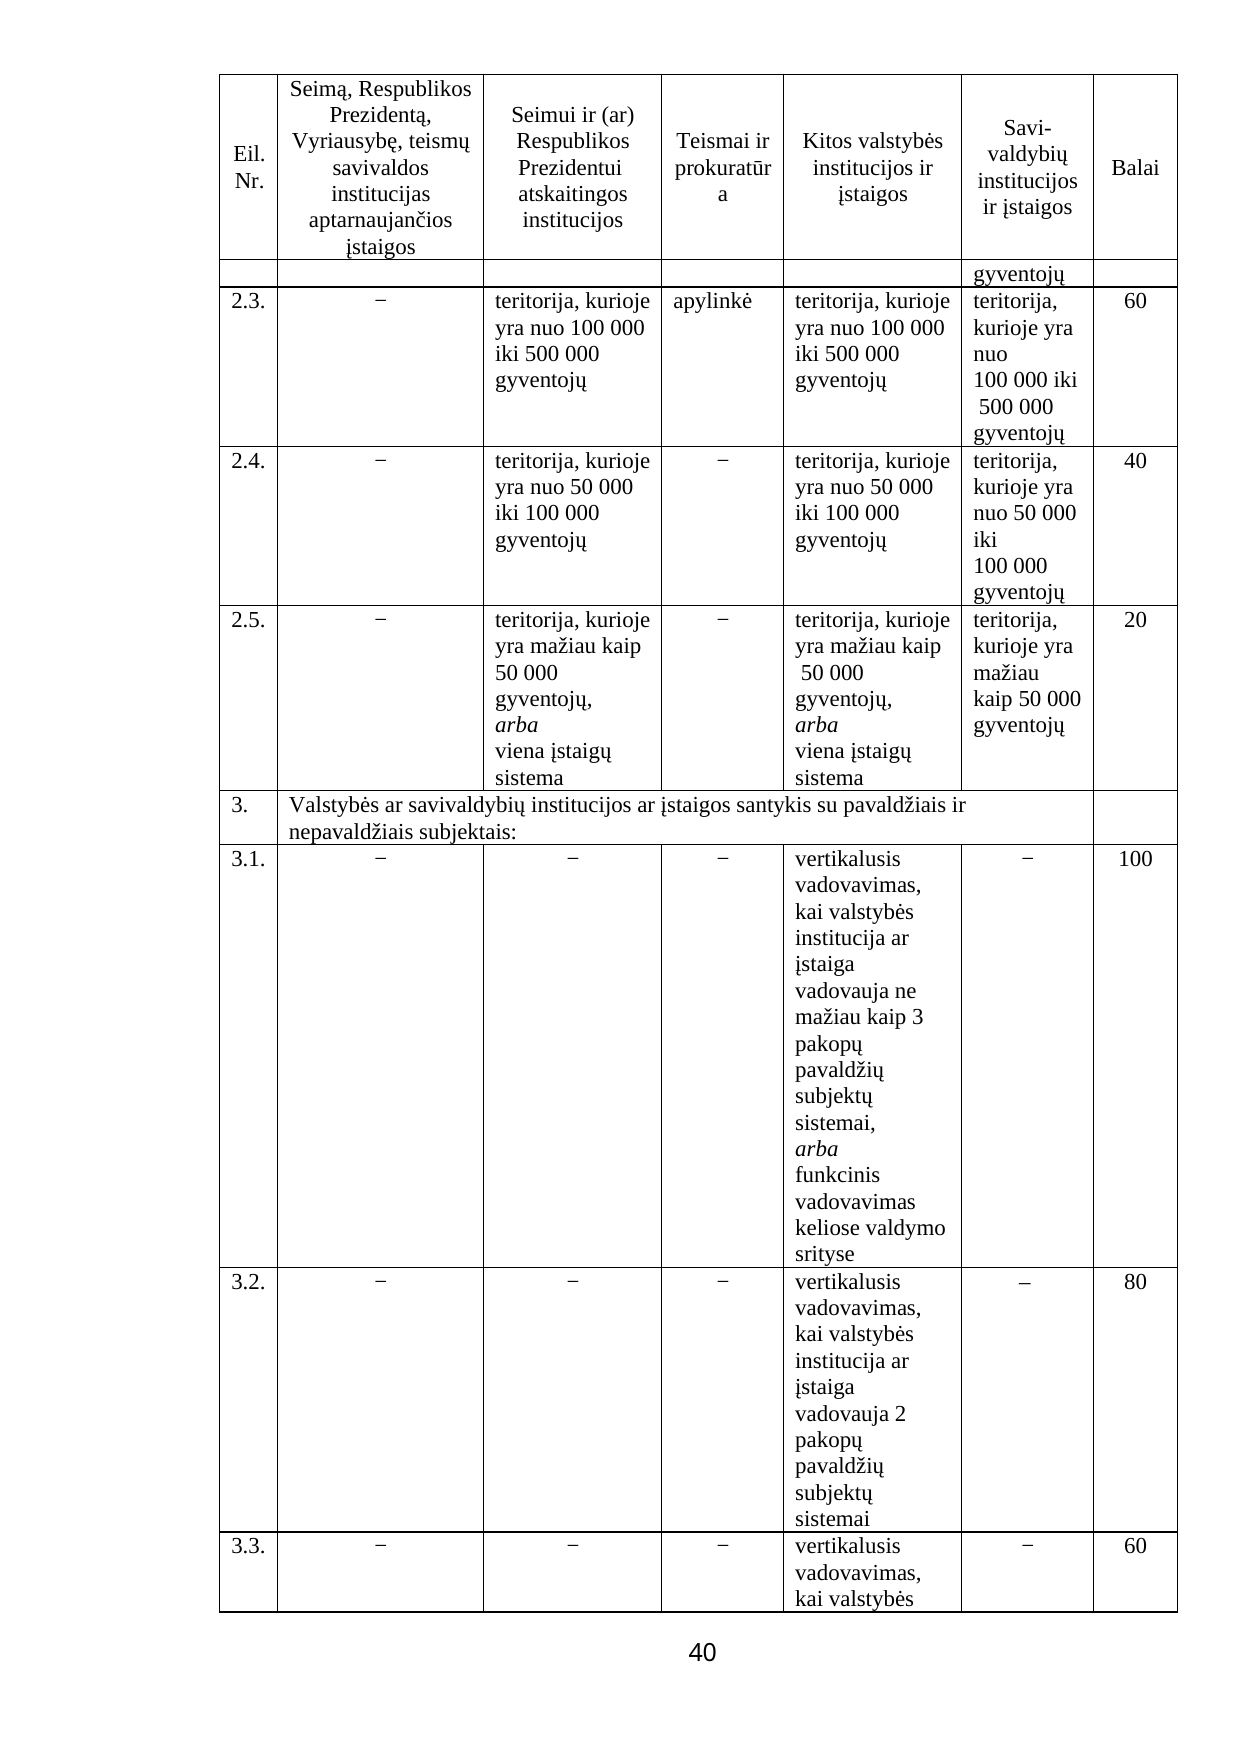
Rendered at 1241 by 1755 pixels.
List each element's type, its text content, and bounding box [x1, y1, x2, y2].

table_cell 60 [1094, 288, 1177, 446]
table_cell − [278, 606, 483, 790]
table_cell [278, 260, 483, 286]
table_cell − [278, 845, 483, 1267]
table_cell 80 [1094, 1268, 1177, 1531]
table_cell − [662, 845, 783, 1267]
table_cell − [662, 447, 783, 605]
table_cell − [662, 1268, 783, 1531]
table_cell vertikalusis vadovavimas, kai valstybės institucija ar įstaiga vadovauja ne mažiau kaip 3 pakopų pavaldžių subjektų sistemai, arba funkcinis vadovavimas keliose valdymo srityse [784, 845, 961, 1267]
table_cell teritorija, kurioje yra mažiau kaip 50 000 gyventojų, arba viena įstaigų sistema [484, 606, 661, 790]
table_cell − [662, 1533, 783, 1611]
table_cell 3.2. [220, 1268, 277, 1531]
table_cell [484, 260, 661, 286]
table_cell teritorija, kurioje yra mažiau kaip 50 000 gyventojų, arba viena įstaigų sistema [784, 606, 961, 790]
table_cell − [484, 1268, 661, 1531]
table_cell 2.4. [220, 447, 277, 605]
table_cell [784, 260, 961, 286]
table_header Seimui ir (ar) Respublikos Prezidentui atskaitingos institucijos [484, 75, 661, 259]
table_cell teritorija, kurioje yra nuo 100 000 iki 500 000 gyventojų [784, 288, 961, 446]
table_cell 40 [1094, 447, 1177, 605]
table_cell 3.1. [220, 845, 277, 1267]
table_cell 100 [1094, 845, 1177, 1267]
table_cell vertikalusis vadovavimas, kai valstybės institucija ar įstaiga vadovauja 2 pakopų pavaldžių subjektų sistemai [784, 1268, 961, 1531]
table_cell 20 [1094, 606, 1177, 790]
table_header Kitos valstybės institucijos ir įstaigos [784, 75, 961, 259]
table_cell − [278, 447, 483, 605]
table_cell teritorija, kurioje yra nuo 100 000 iki 500 000 gyventojų [484, 288, 661, 446]
table_cell – [962, 1268, 1093, 1531]
table_cell teritorija, kurioje yra nuo 100 000 iki 500 000 gyventojų [962, 288, 1093, 446]
table_cell 60 [1094, 1533, 1177, 1611]
table_cell Valstybės ar savivaldybių institucijos ar įstaigos santykis su pavaldžiais ir nepavaldžiais subjektais: [278, 791, 1093, 844]
table_cell apylinkė [662, 288, 783, 446]
table_cell − [962, 845, 1093, 1267]
table_cell 2.3. [220, 288, 277, 446]
table_cell − [484, 845, 661, 1267]
table_cell gyventojų [962, 260, 1093, 286]
table_header Teismai ir prokuratūra [662, 75, 783, 259]
table_header Savi-valdybių institucijos ir įstaigos [962, 75, 1093, 259]
table_cell 2.5. [220, 606, 277, 790]
table_cell teritorija, kurioje yra nuo 50 000 iki 100 000 gyventojų [784, 447, 961, 605]
table_cell − [278, 1533, 483, 1611]
table_cell [1094, 791, 1177, 844]
table_cell − [278, 288, 483, 446]
table_header Balai [1094, 75, 1177, 259]
table_cell teritorija, kurioje yra nuo 50 000 iki 100 000 gyventojų [962, 447, 1093, 605]
table_cell teritorija, kurioje yra nuo 50 000 iki 100 000 gyventojų [484, 447, 661, 605]
table_cell 3. [220, 791, 277, 844]
table_cell 3.3. [220, 1533, 277, 1611]
table_cell vertikalusis vadovavimas, kai valstybės [784, 1533, 961, 1611]
table_cell − [484, 1533, 661, 1611]
table_cell − [962, 1533, 1093, 1611]
table_cell [662, 260, 783, 286]
table_cell [1094, 260, 1177, 286]
table_header Eil. Nr. [220, 75, 277, 259]
table_cell [220, 260, 277, 286]
table_header Seimą, Respublikos Prezidentą, Vyriausybę, teismų savivaldos institucijas aptarnaujančios įstaigos [278, 75, 483, 259]
table_cell teritorija, kurioje yra mažiau kaip 50 000 gyventojų [962, 606, 1093, 790]
table_cell − [278, 1268, 483, 1531]
table_cell − [662, 606, 783, 790]
